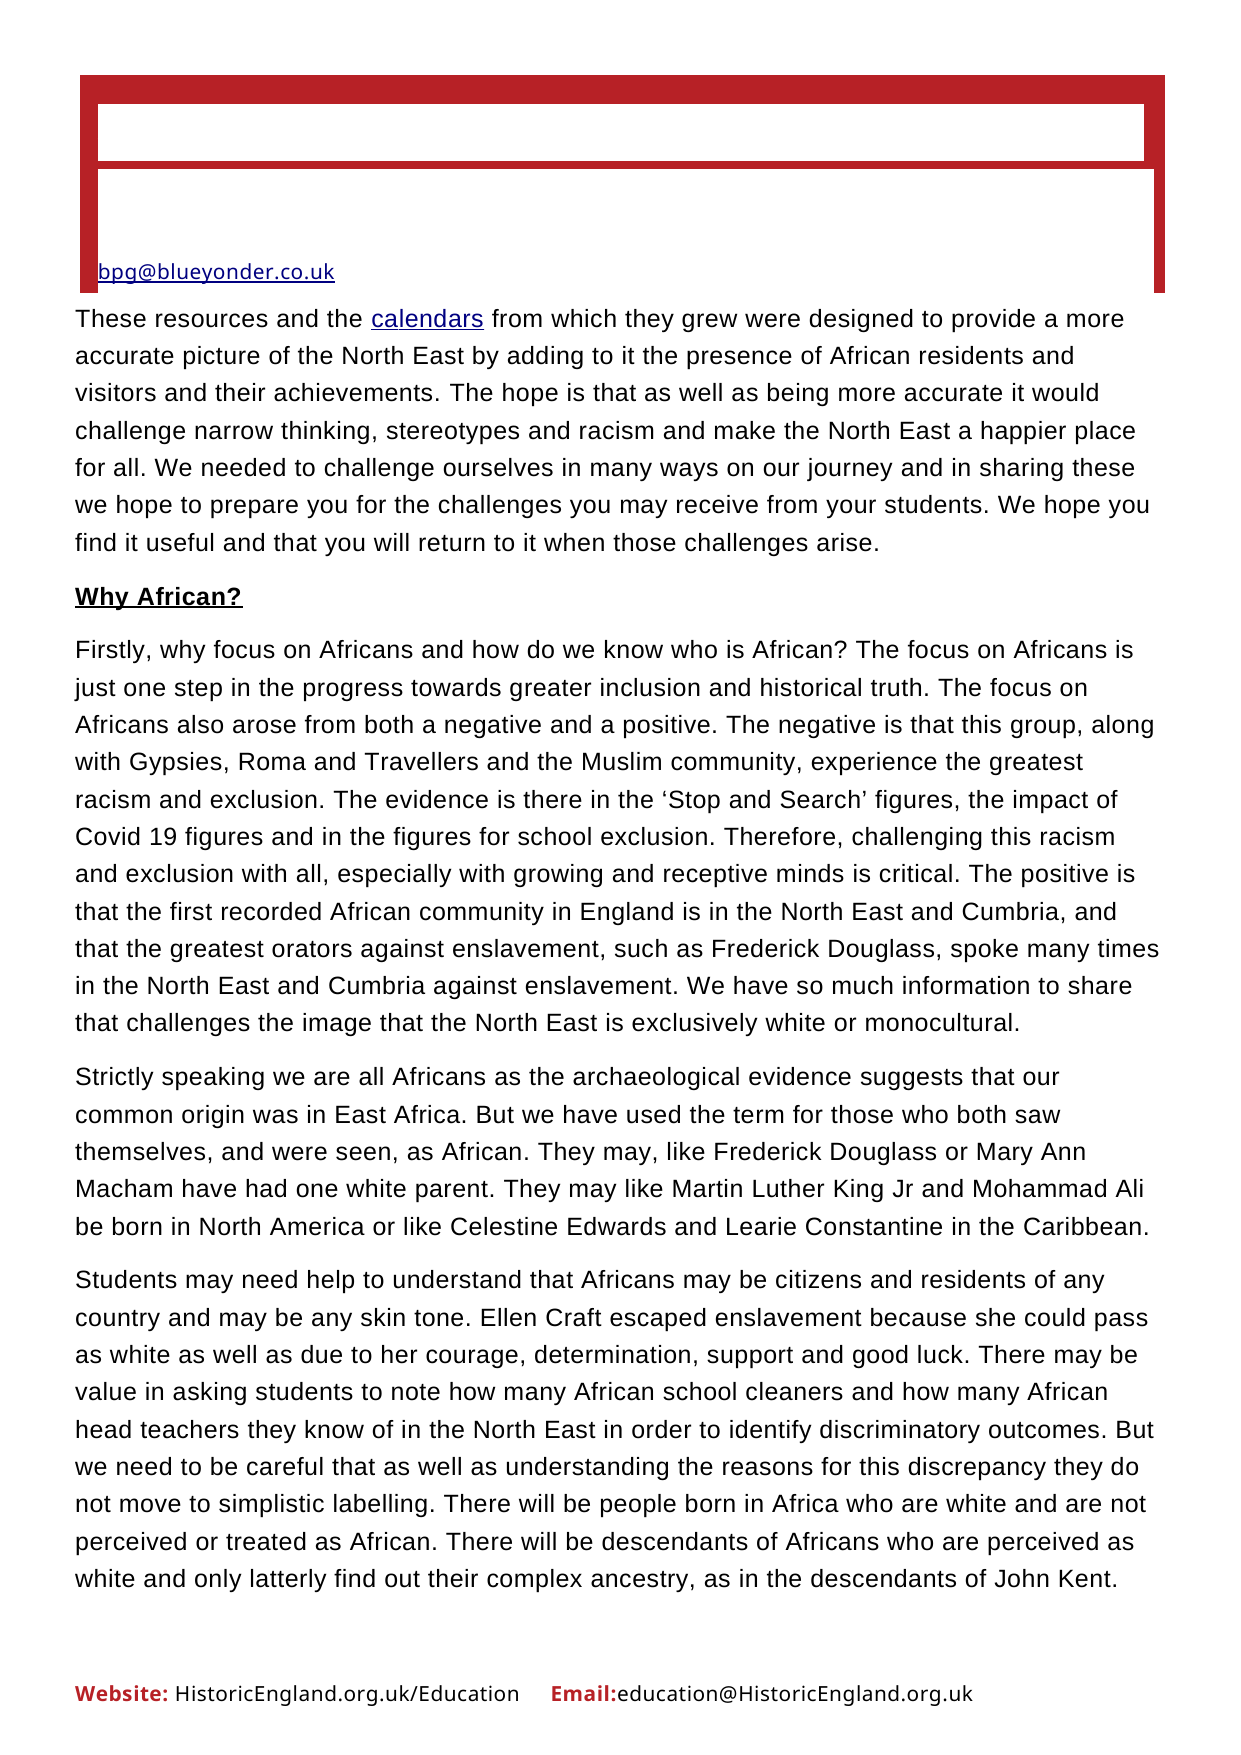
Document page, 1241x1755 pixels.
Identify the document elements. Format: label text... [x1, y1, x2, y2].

text These resources and the calendars from which they grew were designed to provide a more accurate picture of the North East by adding to it the presence of African residents and visitors and their achievements. The hope is that as well as being more accurate it would challenge narrow thinking, stereotypes and racism and make the North East a happier place for all. We needed to challenge ourselves in many ways on our journey and in sharing these we hope to prepare you for the challenges you may receive from your students. We hope you find it useful and that you will return to it when those challenges arise. [75, 123, 1165, 556]
text Why African? [75, 582, 1165, 610]
text Strictly speaking we are all Africans as the archaeological evidence suggests that our common origin was in East Africa. But we have used the term for those who both saw themselves, and were seen, as African. They may, like Frederick Douglass or Mary Ann Macham have had one white parent. They may like Martin Luther King Jr and Mohammad Ali be born in North America or like Celestine Edwards and Learie Constantine in the Caribbean. [75, 1062, 1165, 1240]
text Firstly, why focus on Africans and how do we know who is African? The focus on Africans is just one step in the progress towards greater inclusion and historical truth. The focus on Africans also arose from both a negative and a positive. The negative is that this group, along with Gypsies, Roma and Travellers and the Muslim community, experience the greatest racism and exclusion. The evidence is there in the ‘Stop and Search’ figures, the impact of Covid 19 figures and in the figures for school exclusion. Therefore, challenging this racism and exclusion with all, especially with growing and receptive minds is critical. The positive is that the first recorded African community in England is in the North East and Cumbria, and that the greatest orators against enslavement, such as Frederick Douglass, spoke many times in the North East and Cumbria against enslavement. We have so much information to share that challenges the image that the North East is exclusively white or monocultural. [75, 636, 1165, 1037]
text Students may need help to understand that Africans may be citizens and residents of any country and may be any skin tone. Ellen Craft escaped enslavement because she could pass as white as well as due to her courage, determination, support and good luck. There may be value in asking students to note how many African school cleaners and how many African head teachers they know of in the North East in order to identify discriminatory outcomes. But we need to be careful that as well as understanding the reasons for this discrepancy they do not move to simplistic labelling. There will be people born in Africa who are white and are not perceived or treated as African. There will be descendants of Africans who are perceived as white and only latterly find out their complex ancestry, as in the descendants of John Kent. [75, 1266, 1165, 1593]
